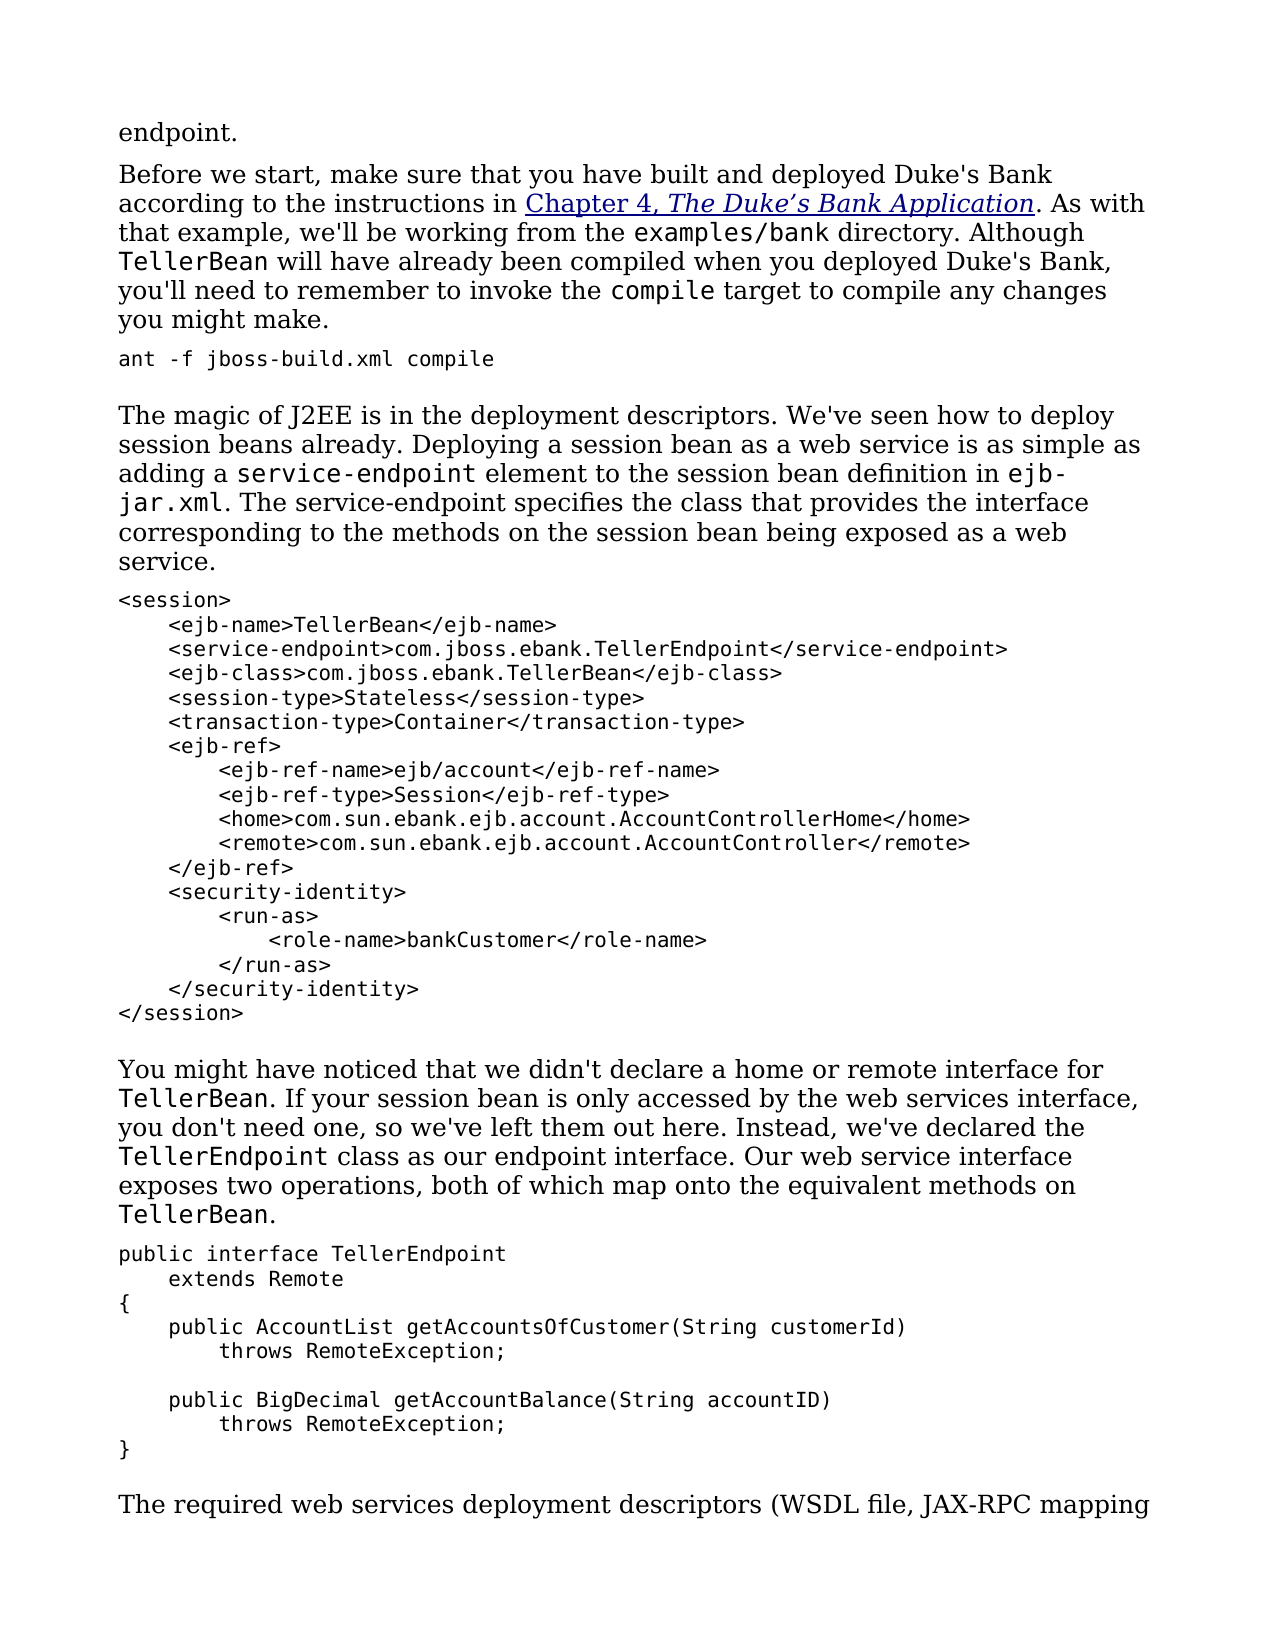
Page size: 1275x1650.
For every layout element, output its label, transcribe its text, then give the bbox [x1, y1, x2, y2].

text <session> [118, 588, 1157, 613]
text } [118, 1437, 1157, 1461]
text public interface TellerEndpoint [118, 1242, 1157, 1267]
text ant -f jboss-build.xml compile [118, 347, 1157, 372]
text throws RemoteException; [118, 1412, 1157, 1437]
text <service-endpoint>com.jboss.ebank.TellerEndpoint</service-endpoint> [118, 637, 1157, 661]
text <transaction-type>Container</transaction-type> [118, 710, 1157, 734]
text </session> [118, 1001, 1157, 1025]
text <home>com.sun.ebank.ejb.account.AccountControllerHome</home> [118, 807, 1157, 831]
text The required web services deployment descriptors (WSDL file, JAX-RPC mapping [118, 1490, 1157, 1519]
text <ejb-ref-name>ejb/account</ejb-ref-name> [118, 758, 1157, 783]
text throws RemoteException; [118, 1339, 1157, 1364]
text <ejb-name>TellerBean</ejb-name> [118, 613, 1157, 637]
text You might have noticed that we didn't declare a home or remote interface for TellerBean. If your session bean is only accessed by the web services interface, you don't need one, so we've left them out here. Instead, we've declared the TellerEndpoint class as our endpoint interface. Our web service interface exposes two operations, both of which map onto the equivalent methods on TellerBean. [118, 1055, 1157, 1230]
text </ejb-ref> [118, 856, 1157, 880]
text public AccountList getAccountsOfCustomer(String customerId) [118, 1315, 1157, 1339]
text </run-as> [118, 953, 1157, 977]
text <remote>com.sun.ebank.ejb.account.AccountController</remote> [118, 831, 1157, 856]
text Before we start, make sure that you have built and deployed Duke's Bank according to the instructions in Chapter 4, The Duke’s Bank Application. As with that example, we'll be working from the examples/bank directory. Although TellerBean will have already been compiled when you deployed Duke's Bank, you'll need to remember to invoke the compile target to compile any changes you might make. [118, 160, 1157, 335]
text extends Remote [118, 1267, 1157, 1291]
text <run-as> [118, 904, 1157, 928]
text The magic of J2EE is in the deployment descriptors. We've seen how to deploy session beans already. Deploying a session bean as a web service is as simple as adding a service-endpoint element to the session bean definition in ejb-jar.xml. The service-endpoint specifies the class that provides the interface corresponding to the methods on the session bean being exposed as a web service. [118, 401, 1157, 576]
text <ejb-class>com.jboss.ebank.TellerBean</ejb-class> [118, 661, 1157, 686]
text <session-type>Stateless</session-type> [118, 686, 1157, 710]
text public BigDecimal getAccountBalance(String accountID) [118, 1388, 1157, 1412]
text { [118, 1291, 1157, 1315]
text endpoint. [118, 118, 1157, 147]
text <role-name>bankCustomer</role-name> [118, 928, 1157, 953]
text <security-identity> [118, 880, 1157, 904]
text <ejb-ref> [118, 734, 1157, 758]
text <ejb-ref-type>Session</ejb-ref-type> [118, 783, 1157, 807]
text </security-identity> [118, 977, 1157, 1001]
